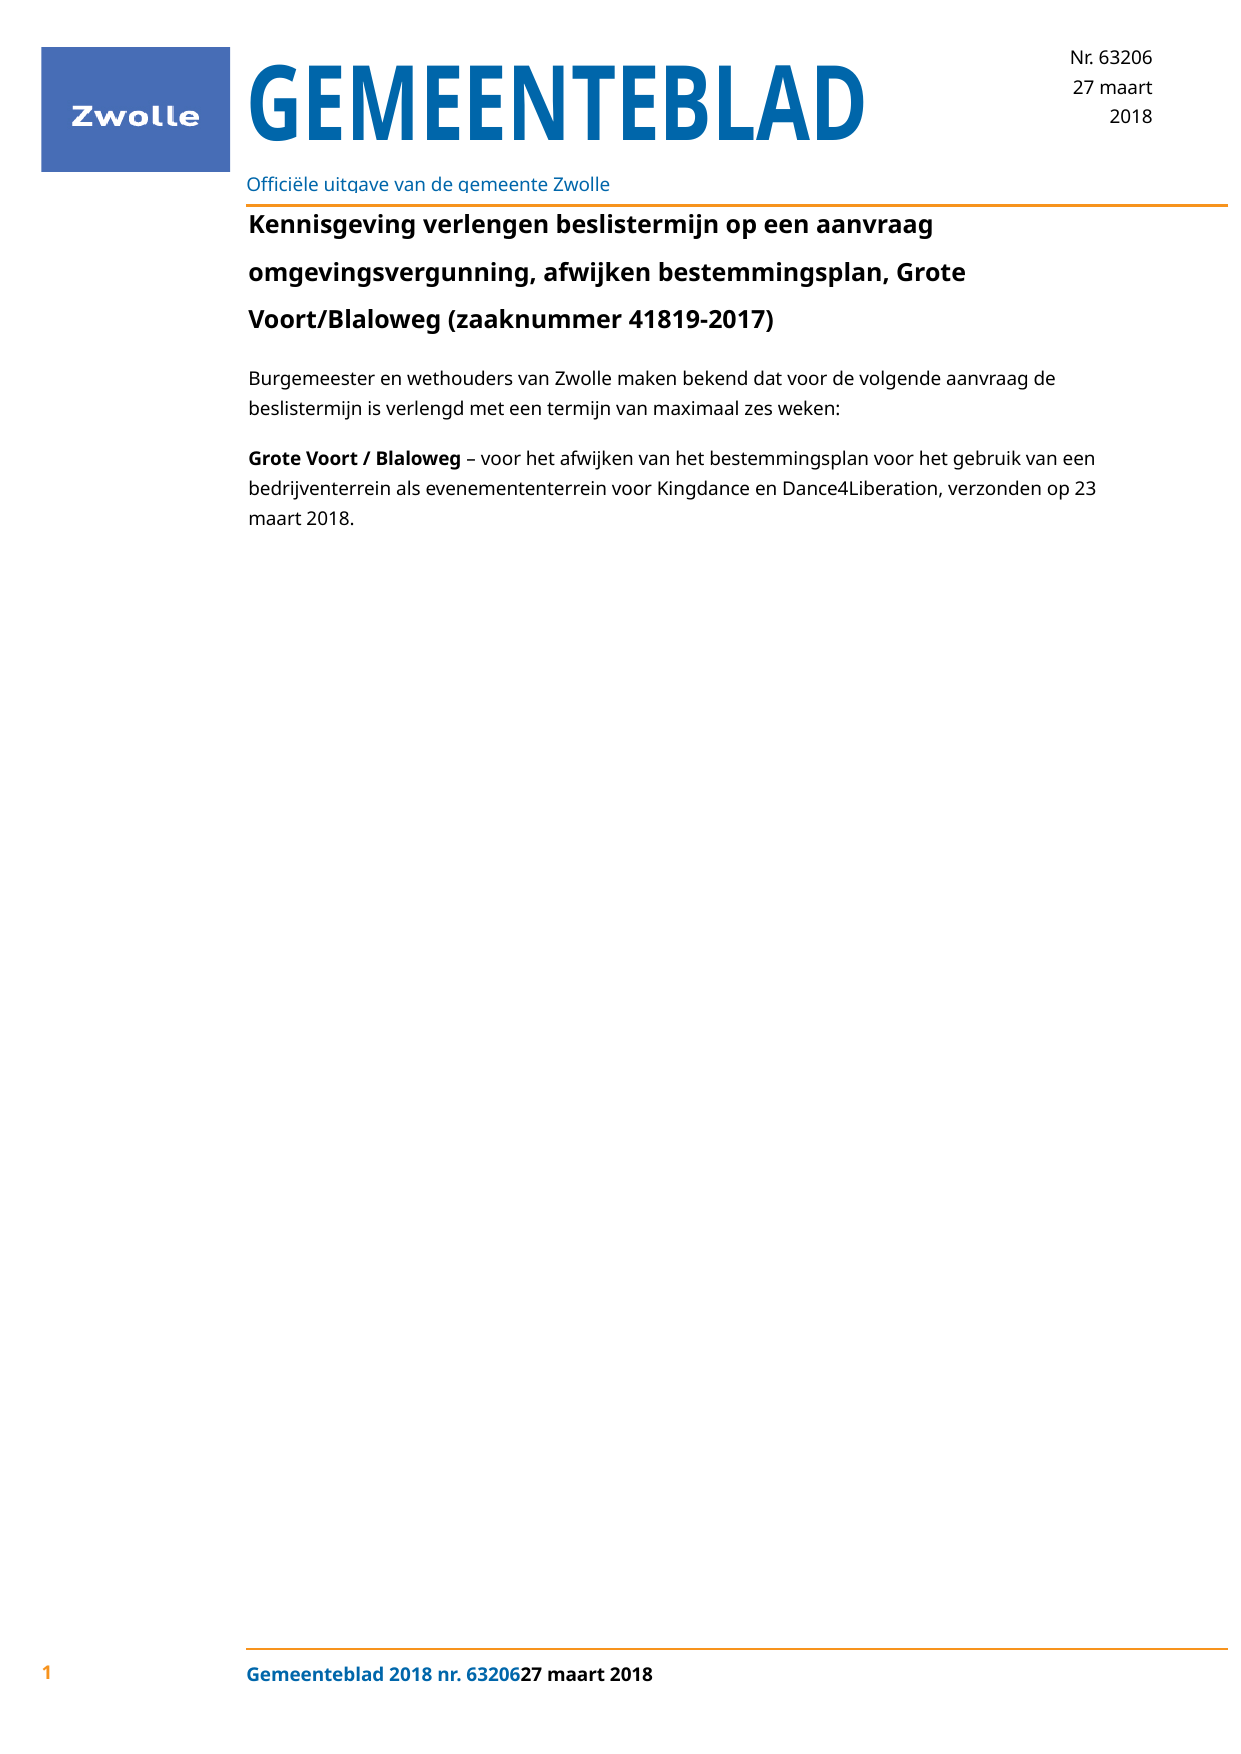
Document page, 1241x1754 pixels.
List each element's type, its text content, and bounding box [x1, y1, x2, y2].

picture [41, 47, 231, 172]
text Burgemeester en wethouders van Zwolle maken bekend dat voor de volgende aanvraag de beslistermijn is verlengd met een termijn van maximaal zes weken: [248, 366, 1152, 421]
text Grote Voort / Blaloweg – voor het afwijken van het bestemmingsplan voor het gebruik van een bedrijventerrein als evenemententerrein voor Kingdance en Dance4Liberation, verzonden op 23 maart 2018. [248, 446, 1152, 530]
text Kennisgeving verlengen beslistermijn op een aanvraag omgevingsvergunning, afwijken bestemmingsplan, Grote Voort/Blaloweg (zaaknummer 41819-2017) [248, 207, 1152, 336]
